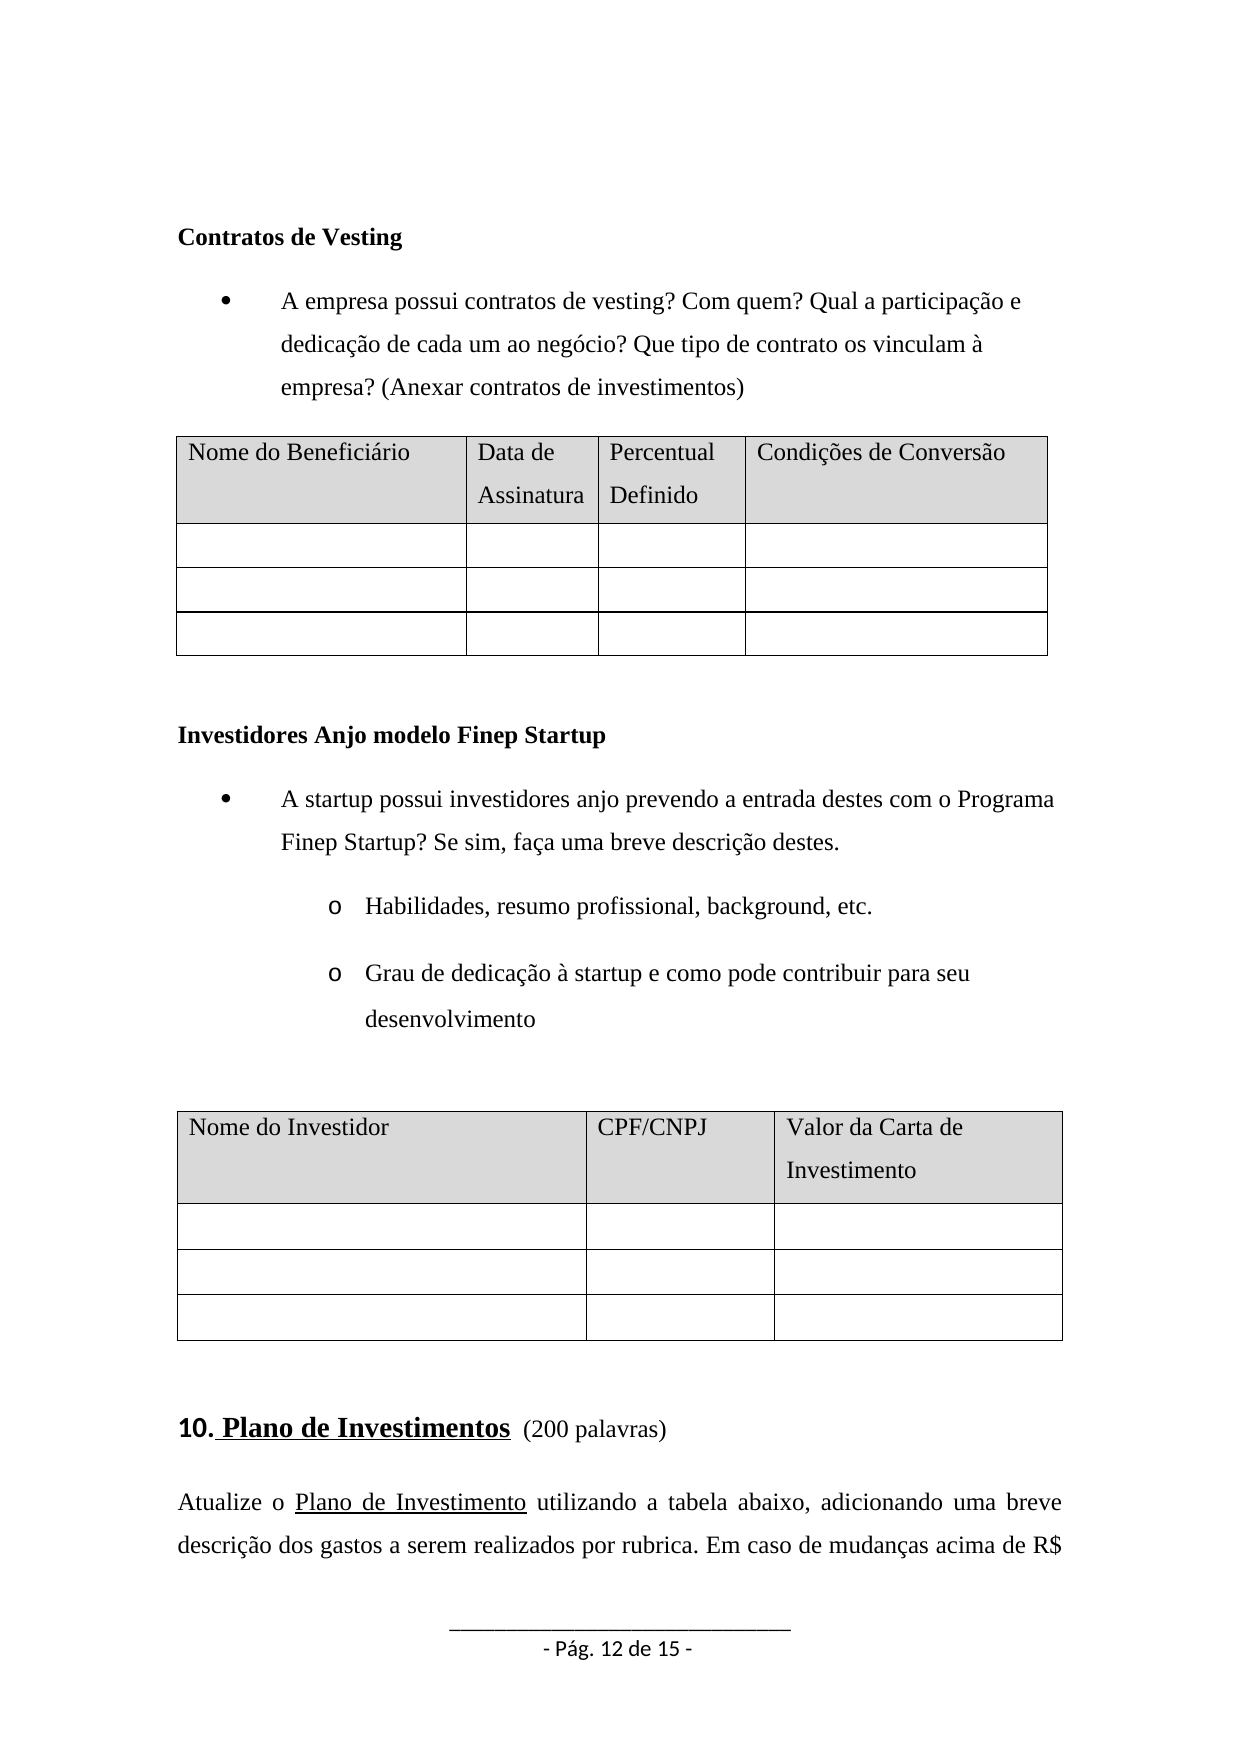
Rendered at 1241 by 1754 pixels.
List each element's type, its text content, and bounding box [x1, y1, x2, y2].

table_cell [178, 1295, 586, 1339]
table_cell [599, 568, 745, 611]
table_header Valor da Carta de Investimento [775, 1112, 1062, 1203]
table_header CPF/CNPJ [587, 1112, 774, 1203]
table_cell [467, 613, 598, 655]
table_cell [746, 568, 1047, 611]
table_header Nome do Beneficiário [177, 437, 466, 523]
table_cell [587, 1204, 774, 1249]
text Atualize o Plano de Investimento utilizando a tabela abaixo, adicionando uma breve descrição dos gastos a serem realizados por rubrica. Em caso de mudanças acima de R$ [177, 1487, 1063, 1559]
table_cell [177, 613, 466, 655]
table_cell [177, 524, 466, 567]
table_cell [746, 524, 1047, 567]
list A startup possui investidores anjo prevendo a entrada destes com o Programa Finep Startup? Se sim, faça uma breve descrição destes. [222, 784, 1063, 856]
table_cell [587, 1250, 774, 1293]
table_header Data de Assinatura [467, 437, 598, 523]
table_cell [599, 524, 745, 567]
table_cell [587, 1295, 774, 1339]
table_header Nome do Investidor [178, 1112, 586, 1203]
table_cell [178, 1250, 586, 1293]
table_cell [599, 613, 745, 655]
table_cell [467, 568, 598, 611]
table_header Condições de Conversão [746, 437, 1047, 523]
list A empresa possui contratos de vesting? Com quem? Qual a participação e dedicação de cada um ao negócio? Que tipo de contrato os vinculam à empresa? (Anexar contratos de investimentos) [222, 286, 1063, 401]
text Investidores Anjo modelo Finep Startup [177, 720, 1063, 749]
table_cell [775, 1204, 1062, 1249]
table_cell [177, 568, 466, 611]
table_cell [467, 524, 598, 567]
subtitle Plano de Investimentos (200 palavras) [177, 1409, 1063, 1444]
list Grau de dedicação à startup e como pode contribuir para seu desenvolvimento [327, 958, 1063, 1032]
text Contratos de Vesting [177, 222, 1063, 251]
table_cell [775, 1250, 1062, 1293]
table_cell [746, 613, 1047, 655]
table_header Percentual Definido [599, 437, 745, 523]
table_cell [178, 1204, 586, 1249]
list Habilidades, resumo profissional, background, etc. [327, 891, 1063, 922]
table_cell [775, 1295, 1062, 1339]
